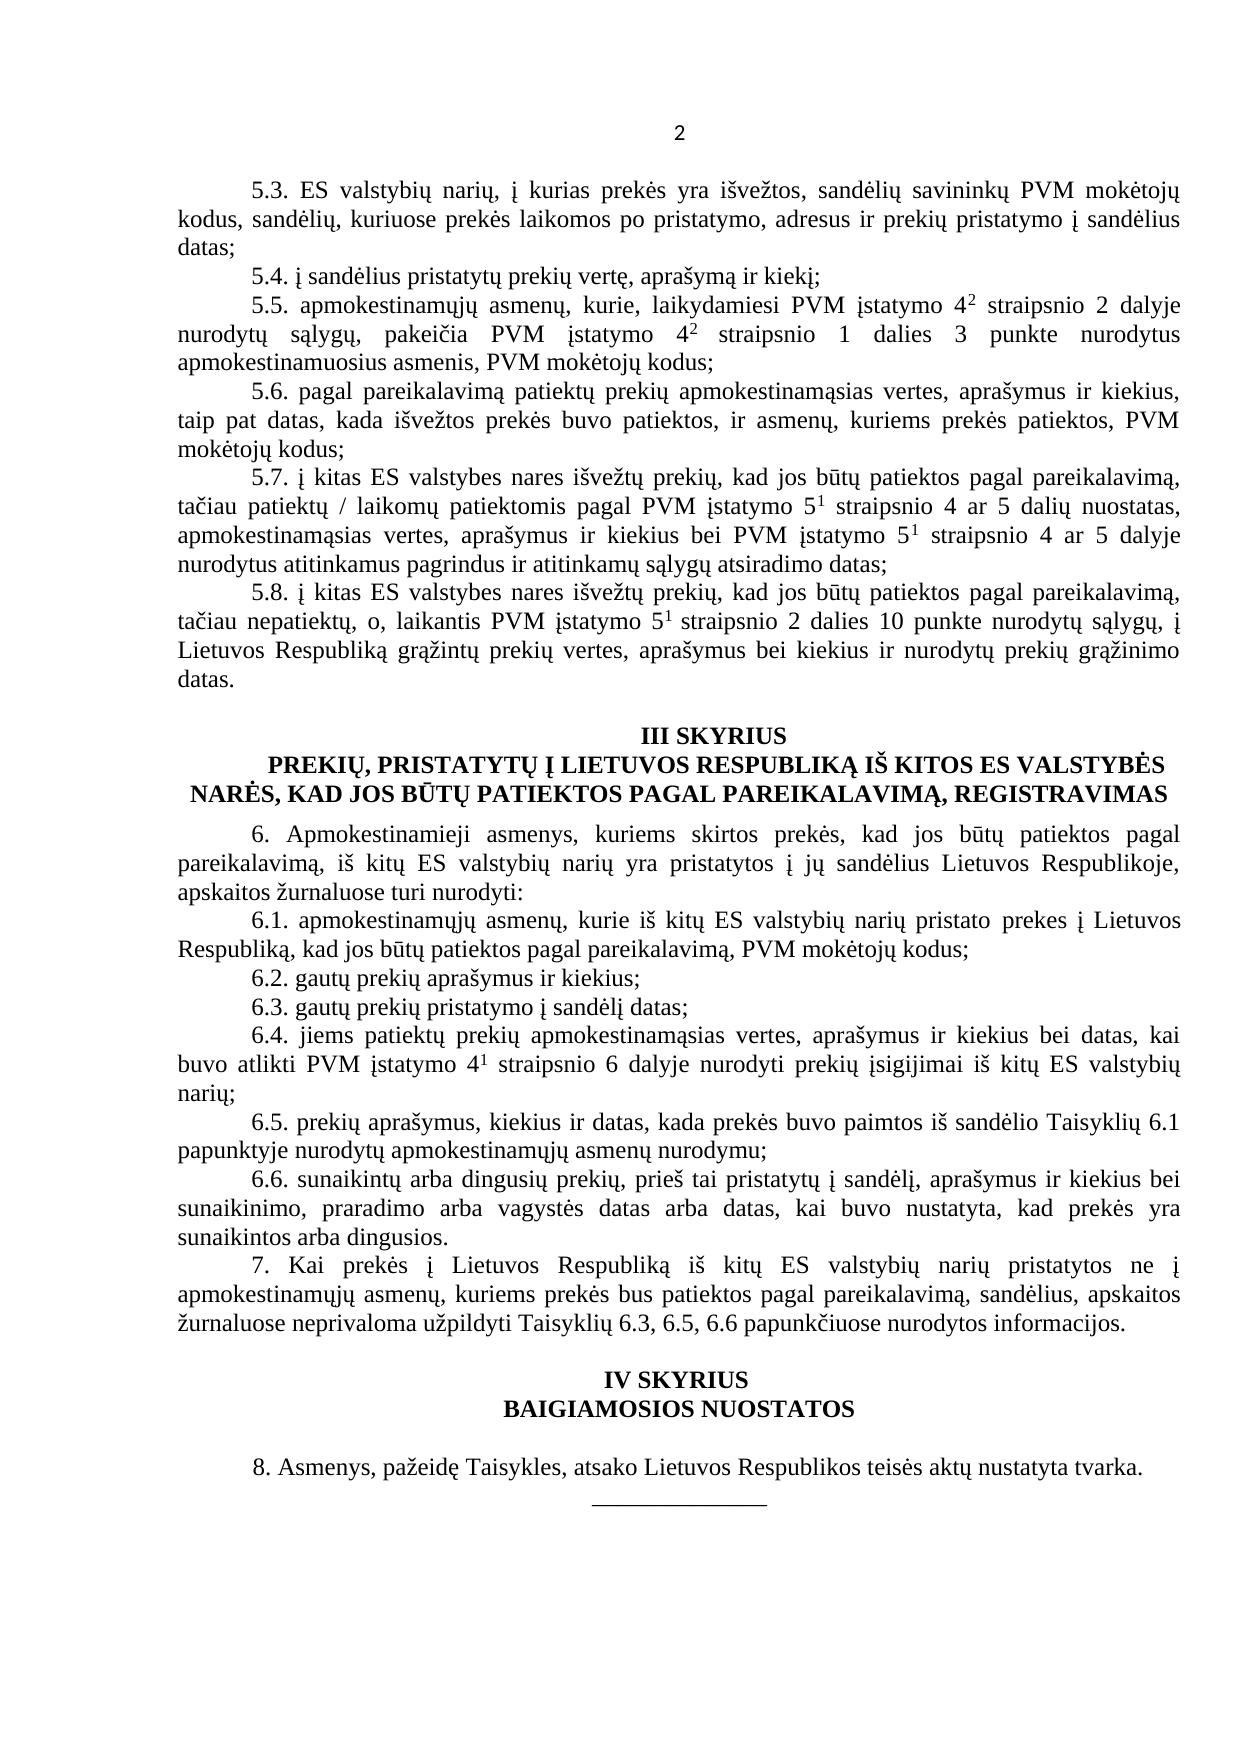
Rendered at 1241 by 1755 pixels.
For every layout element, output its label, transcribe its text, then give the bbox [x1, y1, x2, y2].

text III SKYRIUS [177, 721, 1181, 750]
text ______________ [177, 1481, 1181, 1509]
text 6.2. gautų prekių aprašymus ir kiekius; [177, 963, 1181, 992]
text BAIGIAMOSIOS NUOSTATOS [177, 1394, 1181, 1423]
text 5.6. pagal pareikalavimą patiektų prekių apmokestinamąsias vertes, aprašymus ir kiekius, taip pat datas, kada išvežtos prekės buvo patiektos, ir asmenų, kuriems prekės patiektos, PVM mokėtojų kodus; [177, 376, 1181, 462]
text 7. Kai prekės į Lietuvos Respubliką iš kitų ES valstybių narių pristatytos ne į apmokestinamųjų asmenų, kuriems prekės bus patiektos pagal pareikalavimą, sandėlius, apskaitos žurnaluose neprivaloma užpildyti Taisyklių 6.3, 6.5, 6.6 papunkčiuose nurodytos informacijos. [177, 1251, 1181, 1337]
text 6.6. sunaikintų arba dingusių prekių, prieš tai pristatytų į sandėlį, aprašymus ir kiekius bei sunaikinimo, praradimo arba vagystės datas arba datas, kai buvo nustatyta, kad prekės yra sunaikintos arba dingusios. [177, 1164, 1181, 1251]
text 6.3. gautų prekių pristatymo į sandėlį datas; [177, 992, 1181, 1021]
text 6. Apmokestinamieji asmenys, kuriems skirtos prekės, kad jos būtų patiektos pagal pareikalavimą, iš kitų ES valstybių narių yra pristatytos į jų sandėlius Lietuvos Respublikoje, apskaitos žurnaluose turi nurodyti: [177, 819, 1181, 906]
text 5.4. į sandėlius pristatytų prekių vertę, aprašymą ir kiekį; [177, 261, 1181, 290]
text 8. Asmenys, pažeidę Taisykles, atsako Lietuvos Respublikos teisės aktų nustatyta tvarka. [177, 1452, 1181, 1481]
text 6.5. prekių aprašymus, kiekius ir datas, kada prekės buvo paimtos iš sandėlio Taisyklių 6.1 papunktyje nurodytų apmokestinamųjų asmenų nurodymu; [177, 1107, 1181, 1164]
text 6.1. apmokestinamųjų asmenų, kurie iš kitų ES valstybių narių pristato prekes į Lietuvos Respubliką, kad jos būtų patiektos pagal pareikalavimą, PVM mokėtojų kodus; [177, 906, 1181, 963]
text PREKIŲ, PRISTATYTŲ Į LIETUVOS RESPUBLIKĄ IŠ KITOS ES VALSTYBĖS NARĖS, KAD JOS BŪTŲ PATIEKTOS PAGAL PAREIKALAVIMĄ, REGISTRAVIMAS [177, 750, 1181, 807]
text 6.4. jiems patiektų prekių apmokestinamąsias vertes, aprašymus ir kiekius bei datas, kai buvo atlikti PVM įstatymo 41 straipsnio 6 dalyje nurodyti prekių įsigijimai iš kitų ES valstybių narių; [177, 1021, 1181, 1107]
text 5.3. ES valstybių narių, į kurias prekės yra išvežtos, sandėlių savininkų PVM mokėtojų kodus, sandėlių, kuriuose prekės laikomos po pristatymo, adresus ir prekių pristatymo į sandėlius datas; [177, 175, 1181, 261]
text 5.8. į kitas ES valstybes nares išvežtų prekių, kad jos būtų patiektos pagal pareikalavimą, tačiau nepatiektų, o, laikantis PVM įstatymo 51 straipsnio 2 dalies 10 punkte nurodytų sąlygų, į Lietuvos Respubliką grąžintų prekių vertes, aprašymus bei kiekius ir nurodytų prekių grąžinimo datas. [177, 577, 1181, 692]
text 5.5. apmokestinamųjų asmenų, kurie, laikydamiesi PVM įstatymo 42 straipsnio 2 dalyje nurodytų sąlygų, pakeičia PVM įstatymo 42 straipsnio 1 dalies 3 punkte nurodytus apmokestinamuosius asmenis, PVM mokėtojų kodus; [177, 290, 1181, 376]
text 5.7. į kitas ES valstybes nares išvežtų prekių, kad jos būtų patiektos pagal pareikalavimą, tačiau patiektų / laikomų patiektomis pagal PVM įstatymo 51 straipsnio 4 ar 5 dalių nuostatas, apmokestinamąsias vertes, aprašymus ir kiekius bei PVM įstatymo 51 straipsnio 4 ar 5 dalyje nurodytus atitinkamus pagrindus ir atitinkamų sąlygų atsiradimo datas; [177, 462, 1181, 577]
text IV SKYRIUS [177, 1366, 1181, 1394]
